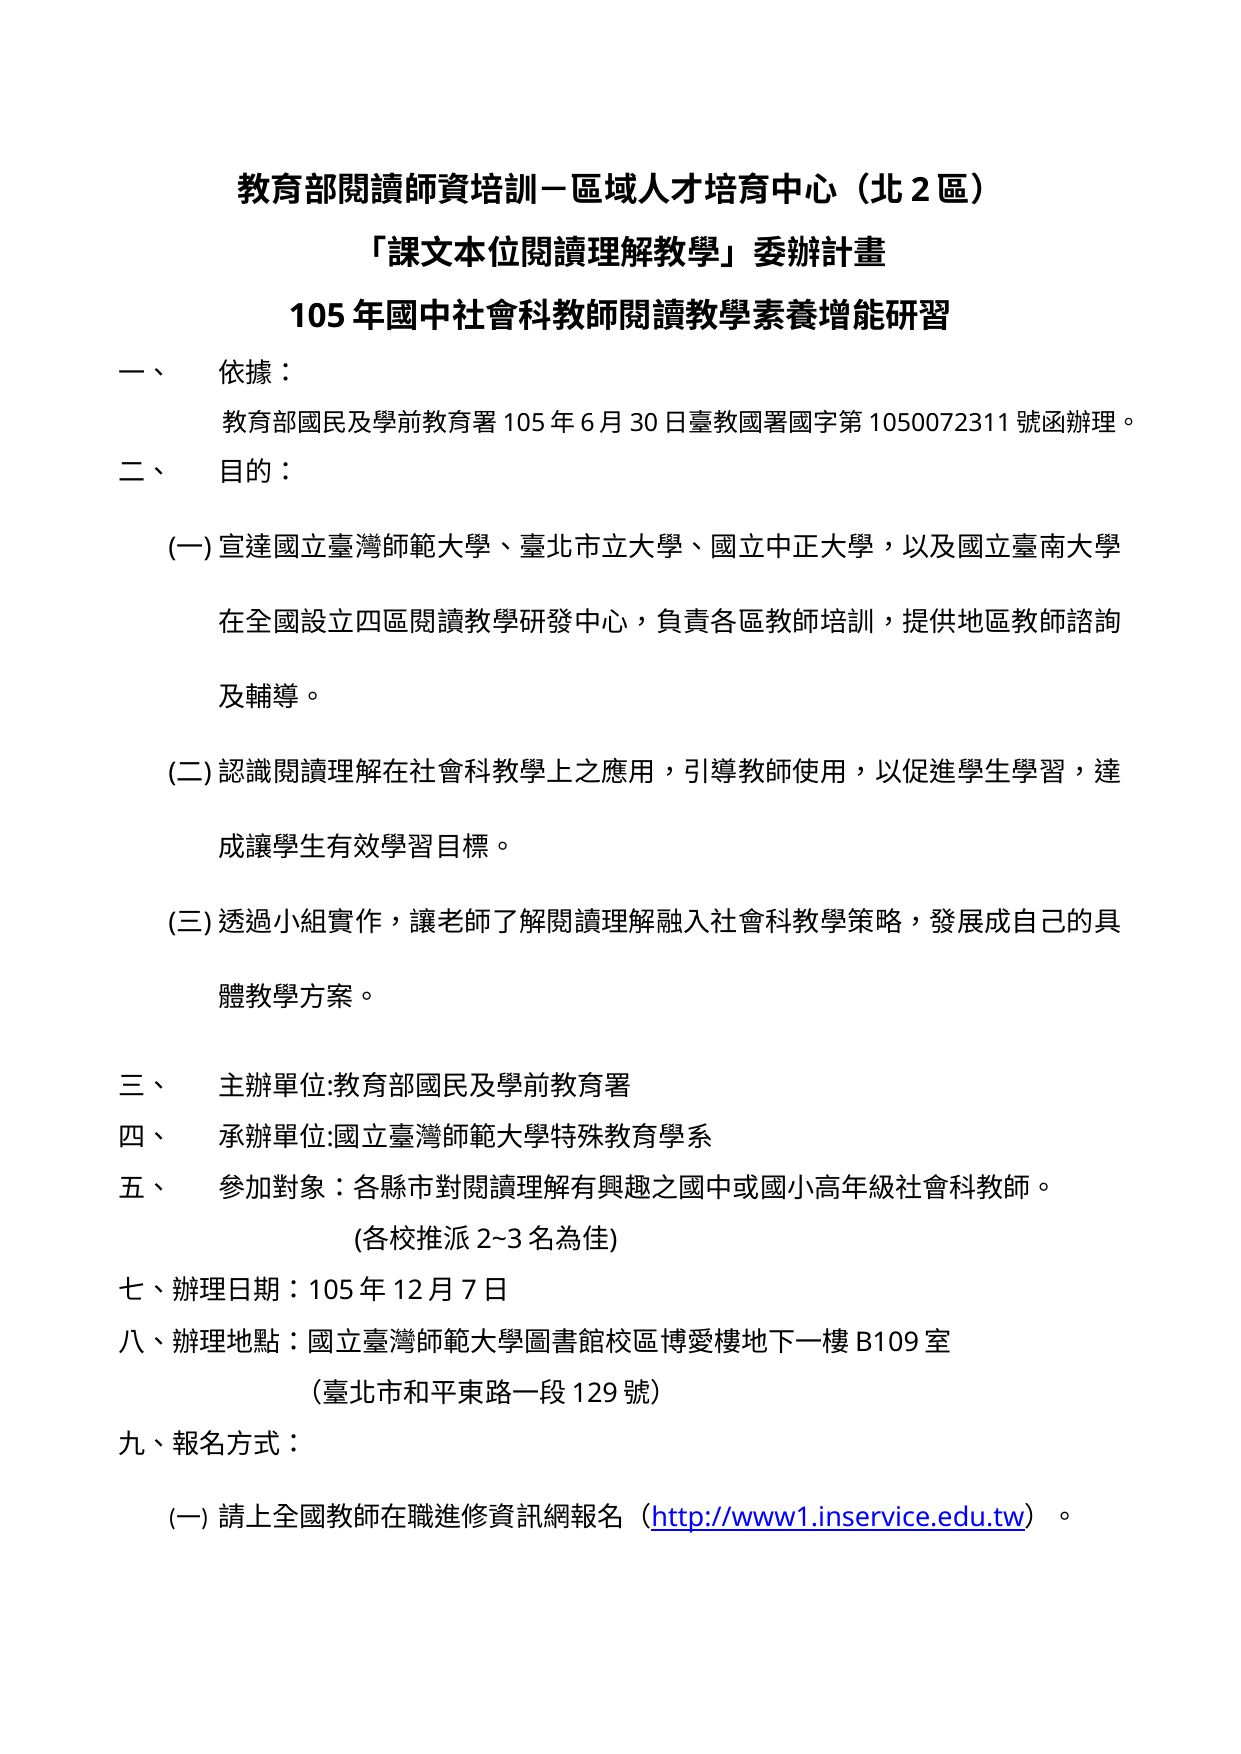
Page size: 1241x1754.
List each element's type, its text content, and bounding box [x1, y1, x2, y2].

list 請上全國教師在職進修資訊網報名（http://www1.inservice.edu.tw）。 [168, 1471, 1122, 1546]
list 參加對象：各縣市對閱讀理解有興趣之國中或國小高年級社會科教師。 [118, 1166, 1122, 1205]
list (各校推派2~3名為佳) [168, 1217, 1122, 1257]
text 「課文本位閱讀理解教學」委辦計畫 [118, 226, 1122, 274]
list 宣達國立臺灣師範大學、臺北市立大學、國立中正大學，以及國立臺南大學在全國設立四區閱讀教學研發中心，負責各區教師培訓，提供地區教師諮詢及輔導。 [168, 501, 1122, 726]
list 承辦單位:國立臺灣師範大學特殊教育學系 [118, 1115, 1122, 1154]
text 八、辦理地點：國立臺灣師範大學圖書館校區博愛樓地下一樓B109室 [118, 1319, 1122, 1359]
list 教育部國民及學前教育署105年6月30日臺教國署國字第1050072311號函辦理。 [168, 402, 1122, 438]
text 105年國中社會科教師閱讀教學素養增能研習 [118, 288, 1122, 337]
list 目的： [118, 450, 1122, 489]
text （臺北市和平東路一段129號） [295, 1371, 1122, 1410]
text 七、辦理日期：105年12月7日 [118, 1268, 1122, 1308]
text 九、報名方式： [118, 1422, 1122, 1461]
list 主辦單位:教育部國民及學前教育署 [118, 1064, 1122, 1103]
text 教育部閱讀師資培訓－區域人才培育中心（北2區） [118, 163, 1122, 211]
list 透過小組實作，讓老師了解閱讀理解融入社會科教學策略，發展成自己的具體教學方案。 [168, 876, 1122, 1026]
list 依據： [118, 351, 1122, 391]
list 認識閱讀理解在社會科教學上之應用，引導教師使用，以促進學生學習，達成讓學生有效學習目標。 [168, 726, 1122, 876]
